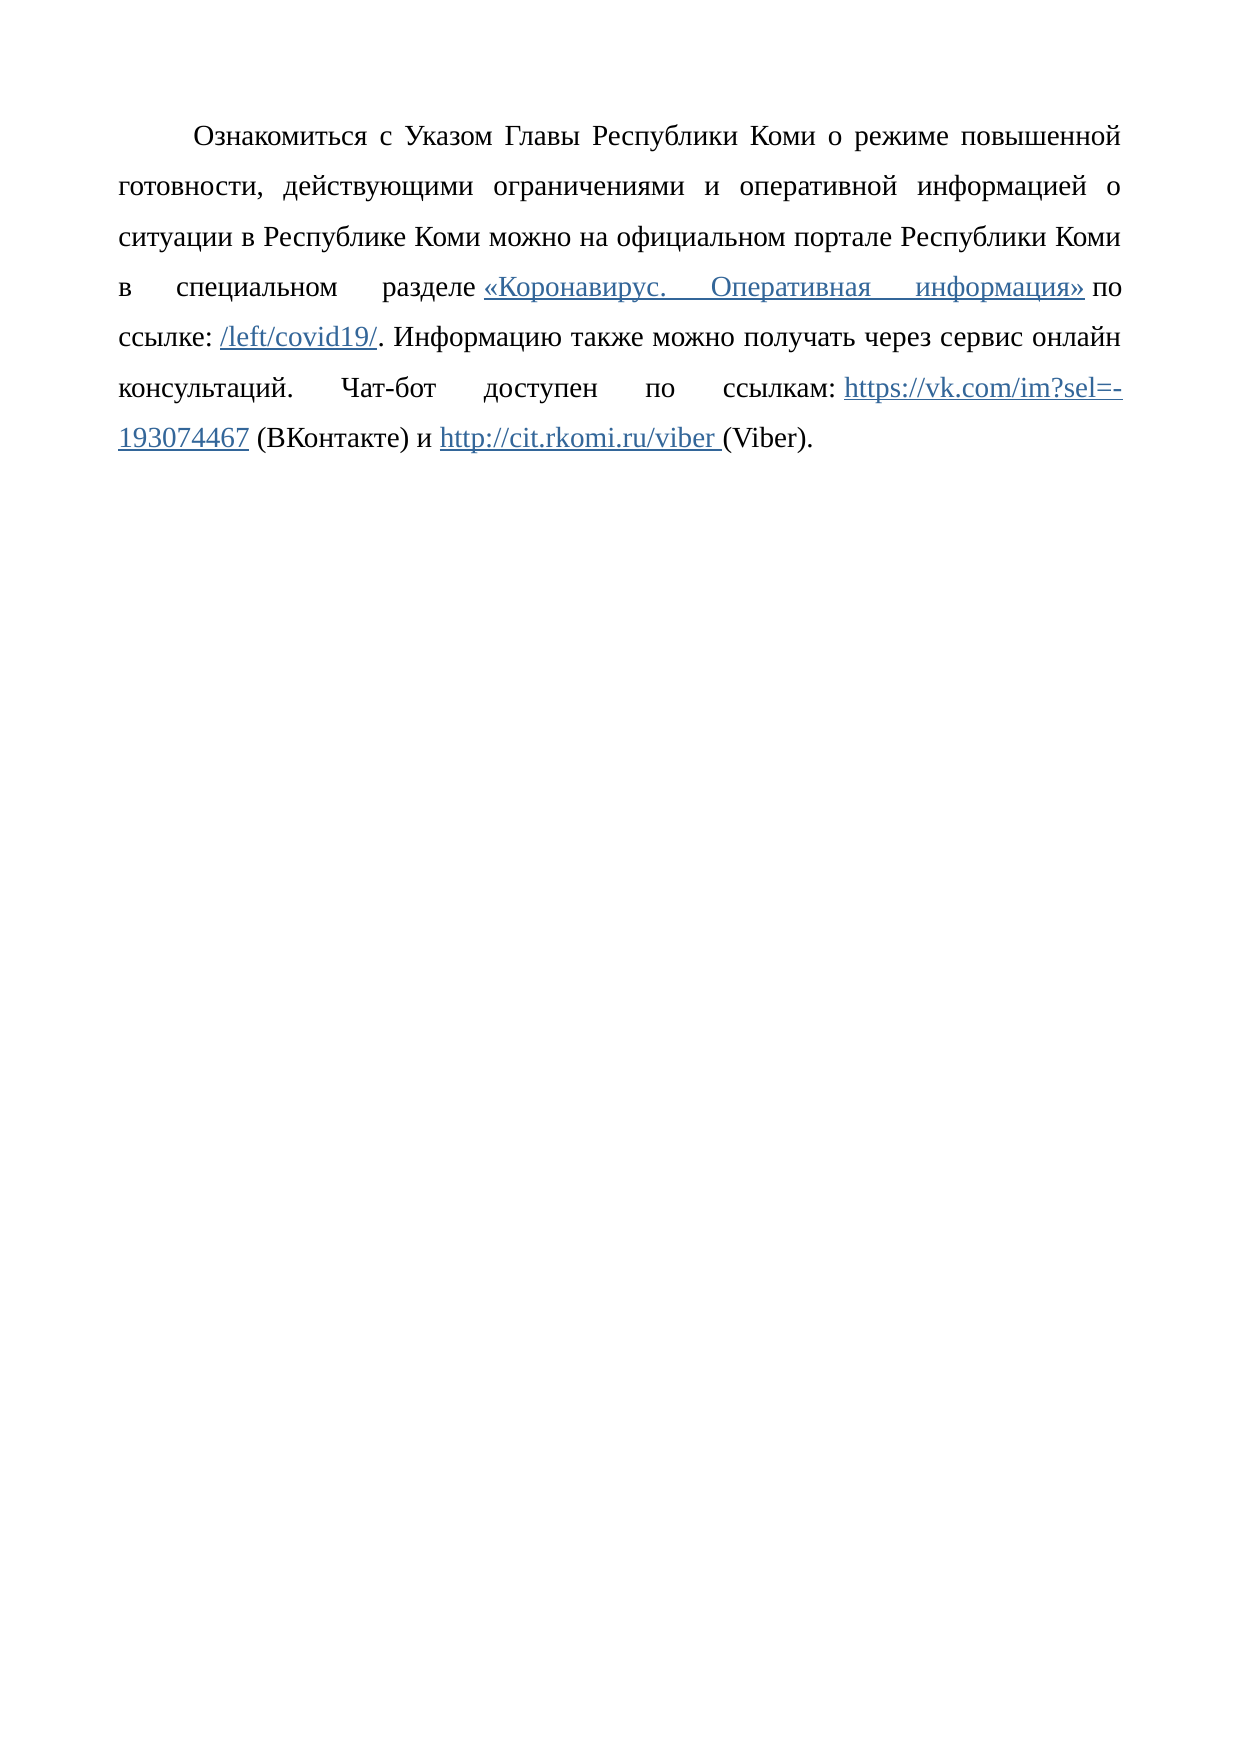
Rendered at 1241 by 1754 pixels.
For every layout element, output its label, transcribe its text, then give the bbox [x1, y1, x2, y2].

text Ознакомиться с Указом Главы Республики Коми о режиме повышенной готовности, действующими ограничениями и оперативной информацией о ситуации в Республике Коми можно на официальном портале Республики Коми в специальном разделе «Коронавирус. Оперативная информация» по ссылке: /left/covid19/. Информацию также можно получать через сервис онлайн консультаций. Чат-бот доступен по ссылкам: https://vk.com/im?sel=-193074467 (ВКонтакте) и http://cit.rkomi.ru/viber (Viber). [118, 118, 1122, 453]
